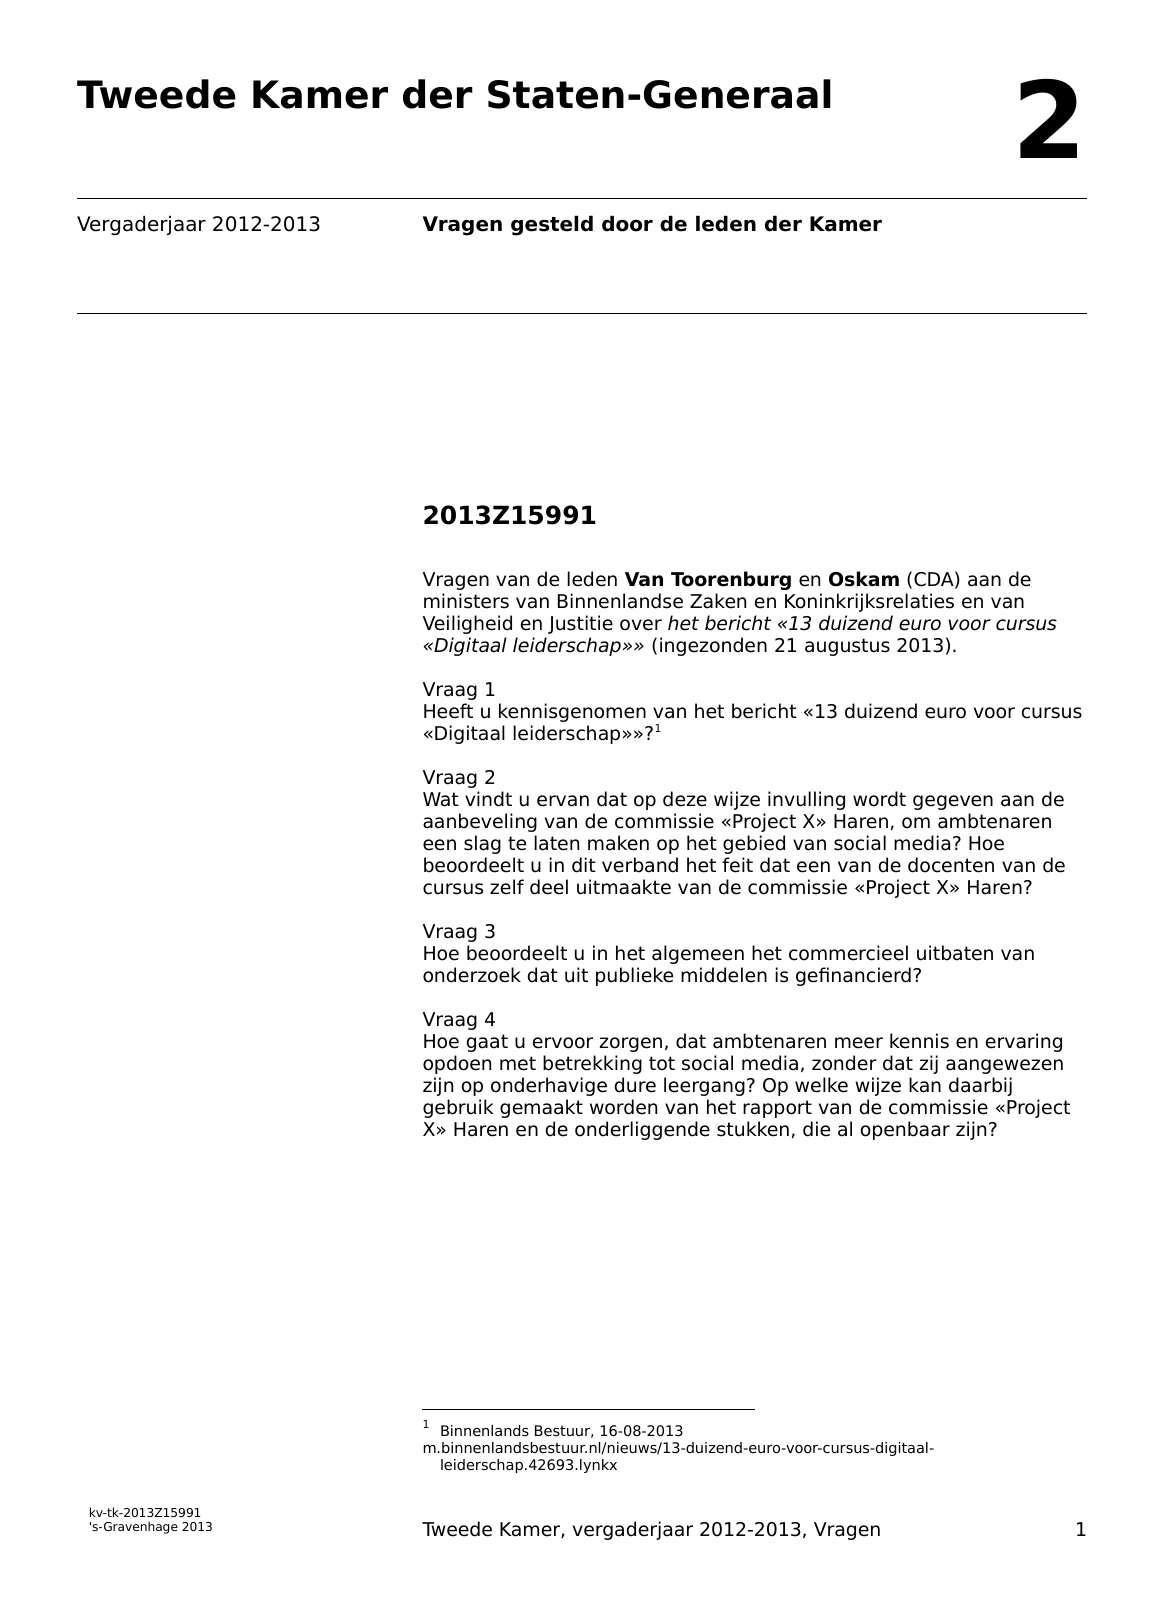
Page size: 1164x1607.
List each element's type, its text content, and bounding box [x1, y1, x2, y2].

text kv-tk-2013Z15991 [88, 1506, 323, 1520]
text Hoe gaat u ervoor zorgen, dat ambtenaren meer kennis en ervaring opdoen met betrekking tot social media, zonder dat zij aangewezen zijn op onderhavige dure leergang? Op welke wijze kan daarbij gebruik gemaakt worden van het rapport van de commissie «Project X» Haren en de onderliggende stukken, die al openbaar zijn? [422, 1031, 1087, 1141]
text Heeft u kennisgenomen van het bericht «13 duizend euro voor cursus «Digitaal leiderschap»»? [422, 701, 1087, 745]
text Vraag 3 [422, 921, 1087, 943]
text Wat vindt u ervan dat op deze wijze invulling wordt gegeven aan de aanbeveling van de commissie «Project X» Haren, om ambtenaren een slag te laten maken op het gebied van social media? Hoe beoordeelt u in dit verband het feit dat een van de docenten van de cursus zelf deel uitmaakte van de commissie «Project X» Haren? [422, 789, 1087, 899]
text m.binnenlandsbestuur.nl/nieuws/13-duizend-euro-voor-cursus-digitaal-leiderschap.42693.lynkx [422, 1441, 1087, 1474]
text Hoe beoordeelt u in het algemeen het commercieel uitbaten van onderzoek dat uit publieke middelen is gefinancierd? [422, 943, 1087, 987]
table_header 2 [886, 59, 1087, 198]
text Binnenlands Bestuur, 16-08-2013 [422, 1418, 1087, 1441]
text Vraag 4 [422, 1009, 1087, 1031]
table_cell Vergaderjaar 2012-2013 [77, 199, 422, 313]
text Vragen van de leden Van Toorenburg en Oskam (CDA) aan de ministers van Binnenlandse Zaken en Koninkrijksrelaties en van Veiligheid en Justitie over het bericht «13 duizend euro voor cursus «Digitaal leiderschap»» (ingezonden 21 augustus 2013). [422, 569, 1087, 657]
table_header Tweede Kamer der Staten-Generaal [77, 59, 886, 198]
table_cell Vragen gesteld door de leden der Kamer [422, 199, 1087, 313]
text Vraag 2 [422, 767, 1087, 789]
text Vraag 1 [422, 679, 1087, 701]
text 's-Gravenhage 2013 [88, 1520, 323, 1534]
text 2013Z15991 [422, 501, 1087, 531]
